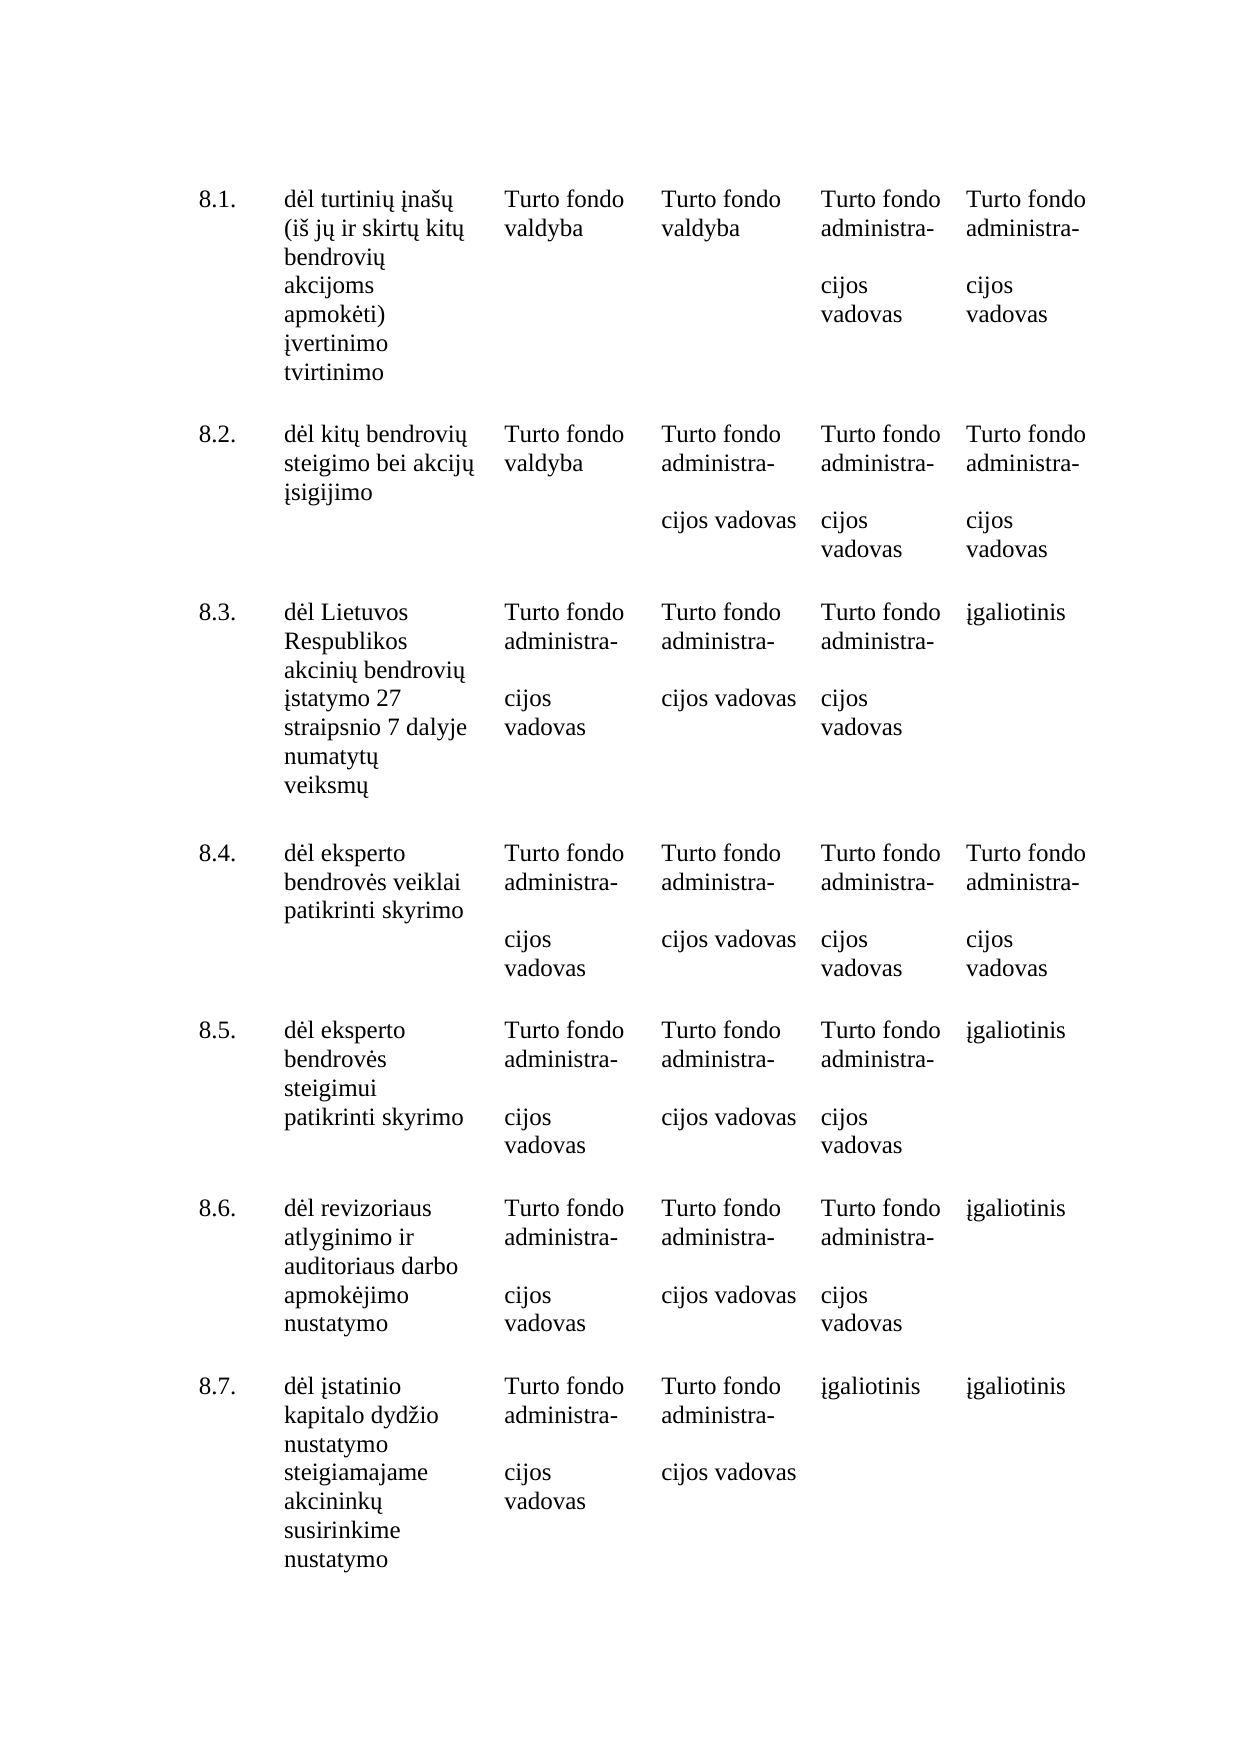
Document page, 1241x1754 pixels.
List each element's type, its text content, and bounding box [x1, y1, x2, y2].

table_cell [955, 150, 1099, 184]
table_cell cijos vadovas [955, 506, 1099, 563]
table_cell [188, 804, 273, 838]
table_cell Turto fondo administra- [955, 184, 1099, 270]
table_cell [493, 804, 650, 838]
table_cell cijos vadovas [809, 1102, 954, 1159]
table_cell [493, 270, 650, 385]
table_cell Turto fondo administra- [809, 419, 954, 506]
table_cell [955, 804, 1099, 838]
table_cell Turto fondo administra- [493, 1371, 650, 1457]
table_cell įgaliotinis [955, 597, 1099, 683]
table_cell [188, 924, 273, 982]
table_cell [273, 924, 493, 982]
table_cell Turto fondo administra- [650, 419, 809, 506]
table_cell [188, 982, 273, 1016]
table_cell [809, 770, 954, 804]
table_cell cijos vadovas [650, 924, 809, 982]
table_cell dėl įstatinio kapitalo dydžio nustatymo [273, 1371, 493, 1457]
table_cell [955, 1159, 1099, 1193]
table_cell dėl Lietuvos Respublikos akcinių bendrovių [273, 597, 493, 683]
table_cell Turto fondo administra- [493, 1194, 650, 1280]
table_cell dėl kitų bendrovių steigimo bei akcijų įsigijimo [273, 419, 493, 506]
table_cell Turto fondo administra- [809, 184, 954, 270]
table_cell [809, 1159, 954, 1193]
table_cell [650, 563, 809, 597]
table_cell [188, 1337, 273, 1371]
table_cell Turto fondo administra- [809, 838, 954, 924]
table_cell Turto fondo administra- [650, 597, 809, 683]
table_cell [273, 982, 493, 1016]
table_cell cijos vadovas [809, 924, 954, 982]
table_cell dėl turtinių įnašų (iš jų ir skirtų kitų bendrovių [273, 184, 493, 270]
table_cell [955, 1280, 1099, 1337]
table_cell 8.1. [188, 184, 273, 270]
table_cell Turto fondo administra- [493, 597, 650, 683]
table_cell [955, 385, 1099, 419]
table_cell įstatymo 27 straipsnio 7 dalyje numatytų [273, 684, 493, 770]
table_cell Turto fondo administra- [650, 1016, 809, 1102]
table_cell įgaliotinis [955, 1371, 1099, 1457]
table_cell [650, 804, 809, 838]
table_cell [188, 506, 273, 563]
table_cell [273, 506, 493, 563]
table_cell [650, 150, 809, 184]
table_cell patikrinti skyrimo [273, 1102, 493, 1159]
table_cell Turto fondo administra- [650, 838, 809, 924]
table_cell 8.2. [188, 419, 273, 506]
table_cell [493, 982, 650, 1016]
table_cell [809, 385, 954, 419]
table_cell [493, 563, 650, 597]
table_cell [493, 150, 650, 184]
table_cell Turto fondo administra- [809, 1194, 954, 1280]
table_cell [955, 770, 1099, 804]
table_cell [955, 684, 1099, 770]
table_cell dėl eksperto bendrovės steigimui [273, 1016, 493, 1102]
table_cell [188, 1102, 273, 1159]
table_cell Turto fondo administra- [955, 419, 1099, 506]
table_cell [955, 563, 1099, 597]
table_cell Turto fondo administra- [650, 1371, 809, 1457]
table_cell [273, 804, 493, 838]
table_cell cijos vadovas [493, 1458, 650, 1572]
table_cell [650, 270, 809, 385]
table_cell Turto fondo administra- [493, 838, 650, 924]
table_cell Turto fondo administra- [809, 1016, 954, 1102]
table_cell cijos vadovas [650, 1280, 809, 1337]
table_cell cijos vadovas [650, 1458, 809, 1572]
table_cell [955, 1458, 1099, 1572]
table_cell [955, 1337, 1099, 1371]
table_cell [273, 1337, 493, 1371]
table_cell [493, 1159, 650, 1193]
table_cell [188, 385, 273, 419]
table_cell Turto fondo administra- [809, 597, 954, 683]
table_cell apmokėjimo nustatymo [273, 1280, 493, 1337]
table_cell cijos vadovas [493, 1280, 650, 1337]
table_cell steigiamajame akcininkų susirinkime nustatymo [273, 1458, 493, 1572]
table_cell cijos vadovas [650, 506, 809, 563]
table_cell 8.4. [188, 838, 273, 924]
table_cell cijos vadovas [650, 1102, 809, 1159]
table_cell [188, 1280, 273, 1337]
table_cell cijos vadovas [955, 270, 1099, 385]
table_cell [273, 1159, 493, 1193]
table_cell cijos vadovas [493, 1102, 650, 1159]
table_cell [188, 270, 273, 385]
table_cell [273, 385, 493, 419]
table_cell [188, 1159, 273, 1193]
table_cell cijos vadovas [493, 924, 650, 982]
table_cell įgaliotinis [809, 1371, 954, 1457]
table_cell cijos vadovas [809, 270, 954, 385]
table_cell [188, 150, 273, 184]
table_cell [493, 506, 650, 563]
table_cell [188, 1458, 273, 1572]
table_cell cijos vadovas [955, 924, 1099, 982]
table_cell [955, 1102, 1099, 1159]
table_cell [650, 1337, 809, 1371]
table_cell [650, 1159, 809, 1193]
table_cell [273, 563, 493, 597]
table_cell cijos vadovas [650, 684, 809, 770]
table_cell [809, 1458, 954, 1572]
table_cell įgaliotinis [955, 1016, 1099, 1102]
table_cell 8.7. [188, 1371, 273, 1457]
table_cell cijos vadovas [809, 684, 954, 770]
table_cell Turto fondo valdyba [493, 419, 650, 506]
table_cell cijos vadovas [809, 506, 954, 563]
table_cell [493, 385, 650, 419]
table_cell [493, 1337, 650, 1371]
table_cell [650, 982, 809, 1016]
table_cell veiksmų [273, 770, 493, 804]
table_cell dėl eksperto bendrovės veiklai patikrinti skyrimo [273, 838, 493, 924]
table_cell [493, 770, 650, 804]
table_cell [809, 804, 954, 838]
table_cell 8.5. [188, 1016, 273, 1102]
table_cell įgaliotinis [955, 1194, 1099, 1280]
table_cell [809, 150, 954, 184]
table_cell Turto fondo administra- [493, 1016, 650, 1102]
table_cell [650, 385, 809, 419]
table_cell akcijoms apmokėti) įvertinimo tvirtinimo [273, 270, 493, 385]
table_cell [188, 684, 273, 770]
table_cell [955, 982, 1099, 1016]
table_cell [650, 770, 809, 804]
table_cell Turto fondo valdyba [650, 184, 809, 270]
table_cell 8.3. [188, 597, 273, 683]
table_cell [809, 982, 954, 1016]
table_cell [188, 770, 273, 804]
table_cell [809, 563, 954, 597]
table_cell cijos vadovas [493, 684, 650, 770]
table_cell Turto fondo administra- [650, 1194, 809, 1280]
table_cell Turto fondo administra- [955, 838, 1099, 924]
table_cell Turto fondo valdyba [493, 184, 650, 270]
table_cell dėl revizoriaus atlyginimo ir auditoriaus darbo [273, 1194, 493, 1280]
table_cell [188, 563, 273, 597]
table_cell [809, 1337, 954, 1371]
table_cell cijos vadovas [809, 1280, 954, 1337]
table_cell 8.6. [188, 1194, 273, 1280]
table_cell [273, 150, 493, 184]
